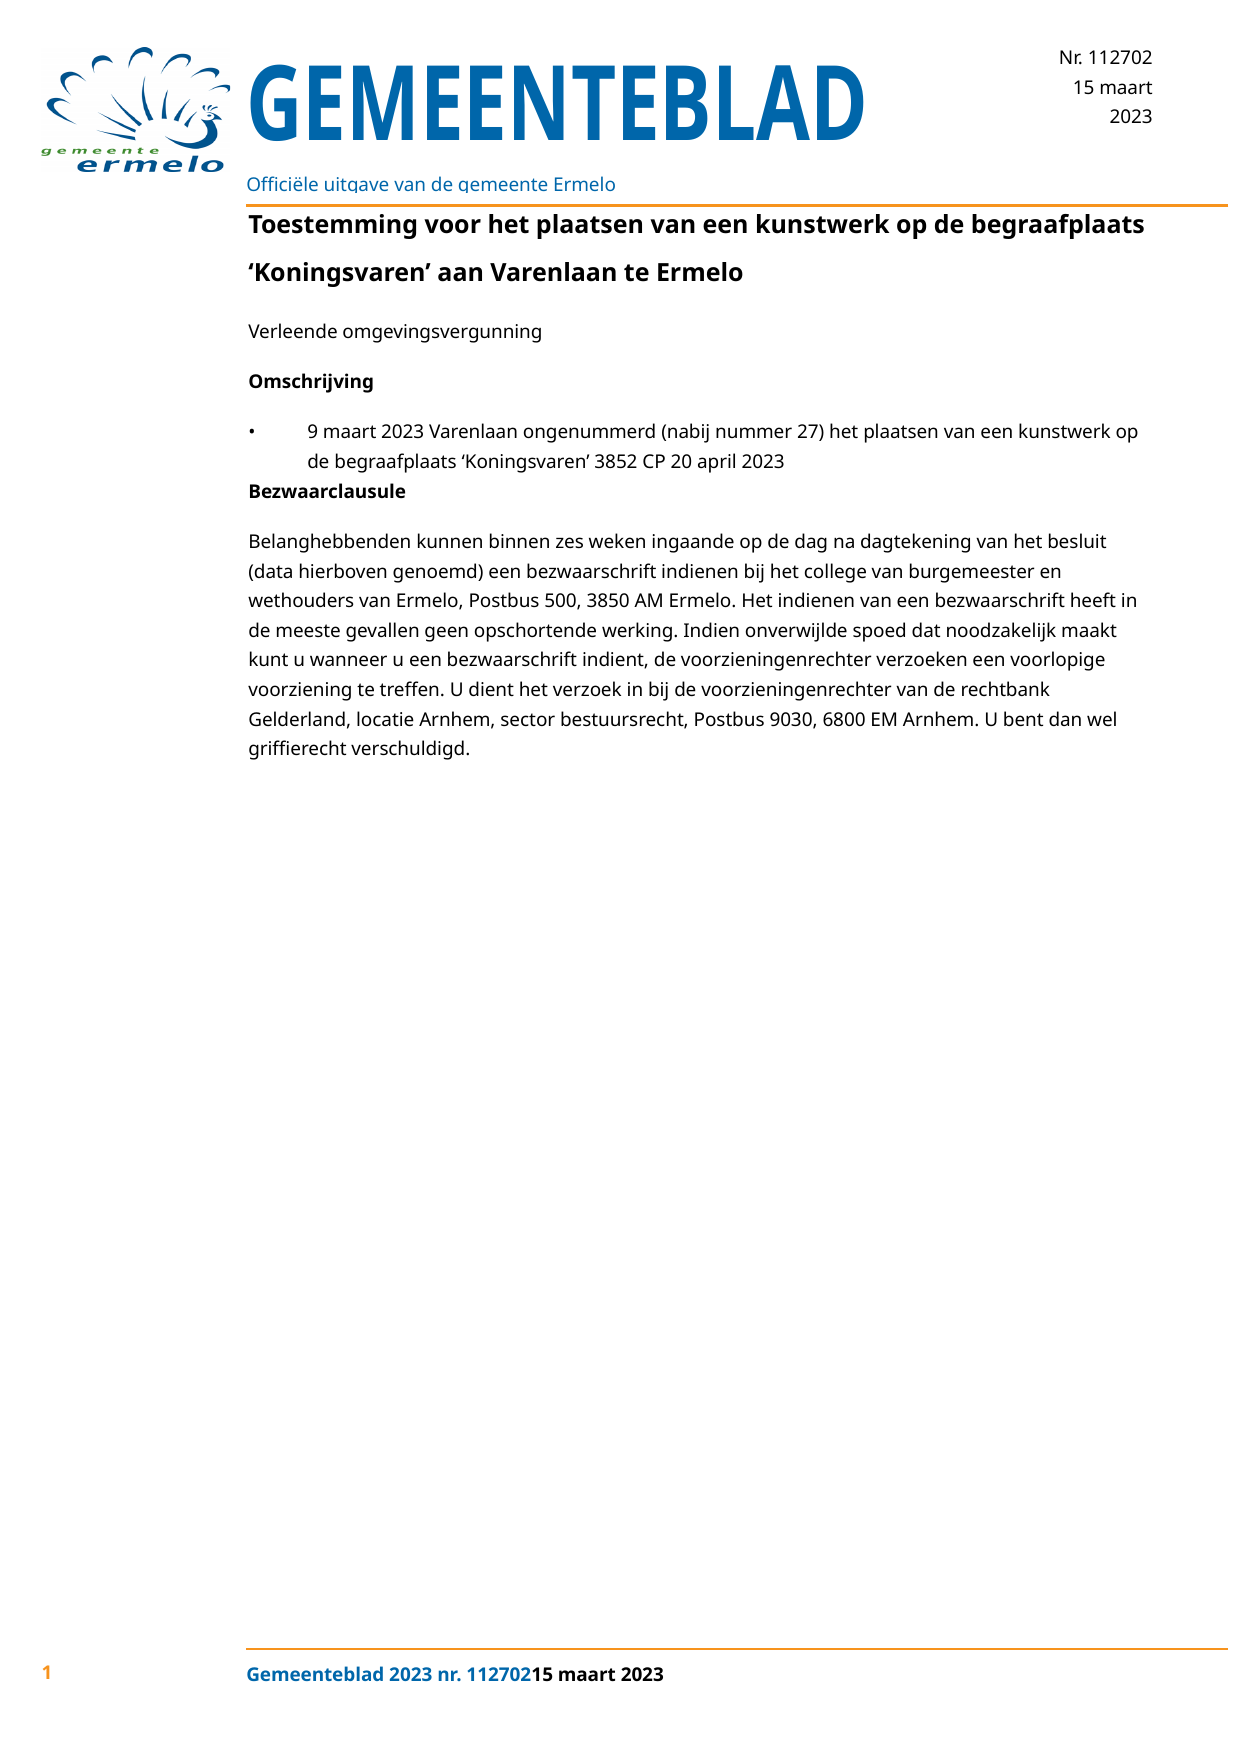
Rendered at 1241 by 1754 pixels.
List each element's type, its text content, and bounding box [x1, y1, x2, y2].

text Belanghebbenden kunnen binnen zes weken ingaande op de dag na dagtekening van het besluit (data hierboven genoemd) een bezwaarschrift indienen bij het college van burgemeester en wethouders van Ermelo, Postbus 500, 3850 AM Ermelo. Het indienen van een bezwaarschrift heeft in de meeste gevallen geen opschortende werking. Indien onverwijlde spoed dat noodzakelijk maakt kunt u wanneer u een bezwaarschrift indient, de voorzieningenrechter verzoeken een voorlopige voorziening te treffen. U dient het verzoek in bij de voorzieningenrechter van de rechtbank Gelderland, locatie Arnhem, sector bestuursrecht, Postbus 9030, 6800 EM Arnhem. U bent dan wel griffierecht verschuldigd. [248, 528, 1152, 761]
picture [41, 47, 231, 172]
text Omschrijving [248, 368, 1152, 394]
text Toestemming voor het plaatsen van een kunstwerk op de begraafplaats ‘Koningsvaren’ aan Varenlaan te Ermelo [248, 207, 1152, 288]
text Bezwaarclausule [248, 478, 1152, 504]
text Verleende omgevingsvergunning [248, 318, 1152, 344]
list 9 maart 2023 Varenlaan ongenummerd (nabij nummer 27) het plaatsen van een kunstwerk op de begraafplaats ‘Koningsvaren’ 3852 CP 20 april 2023 [248, 419, 1152, 474]
